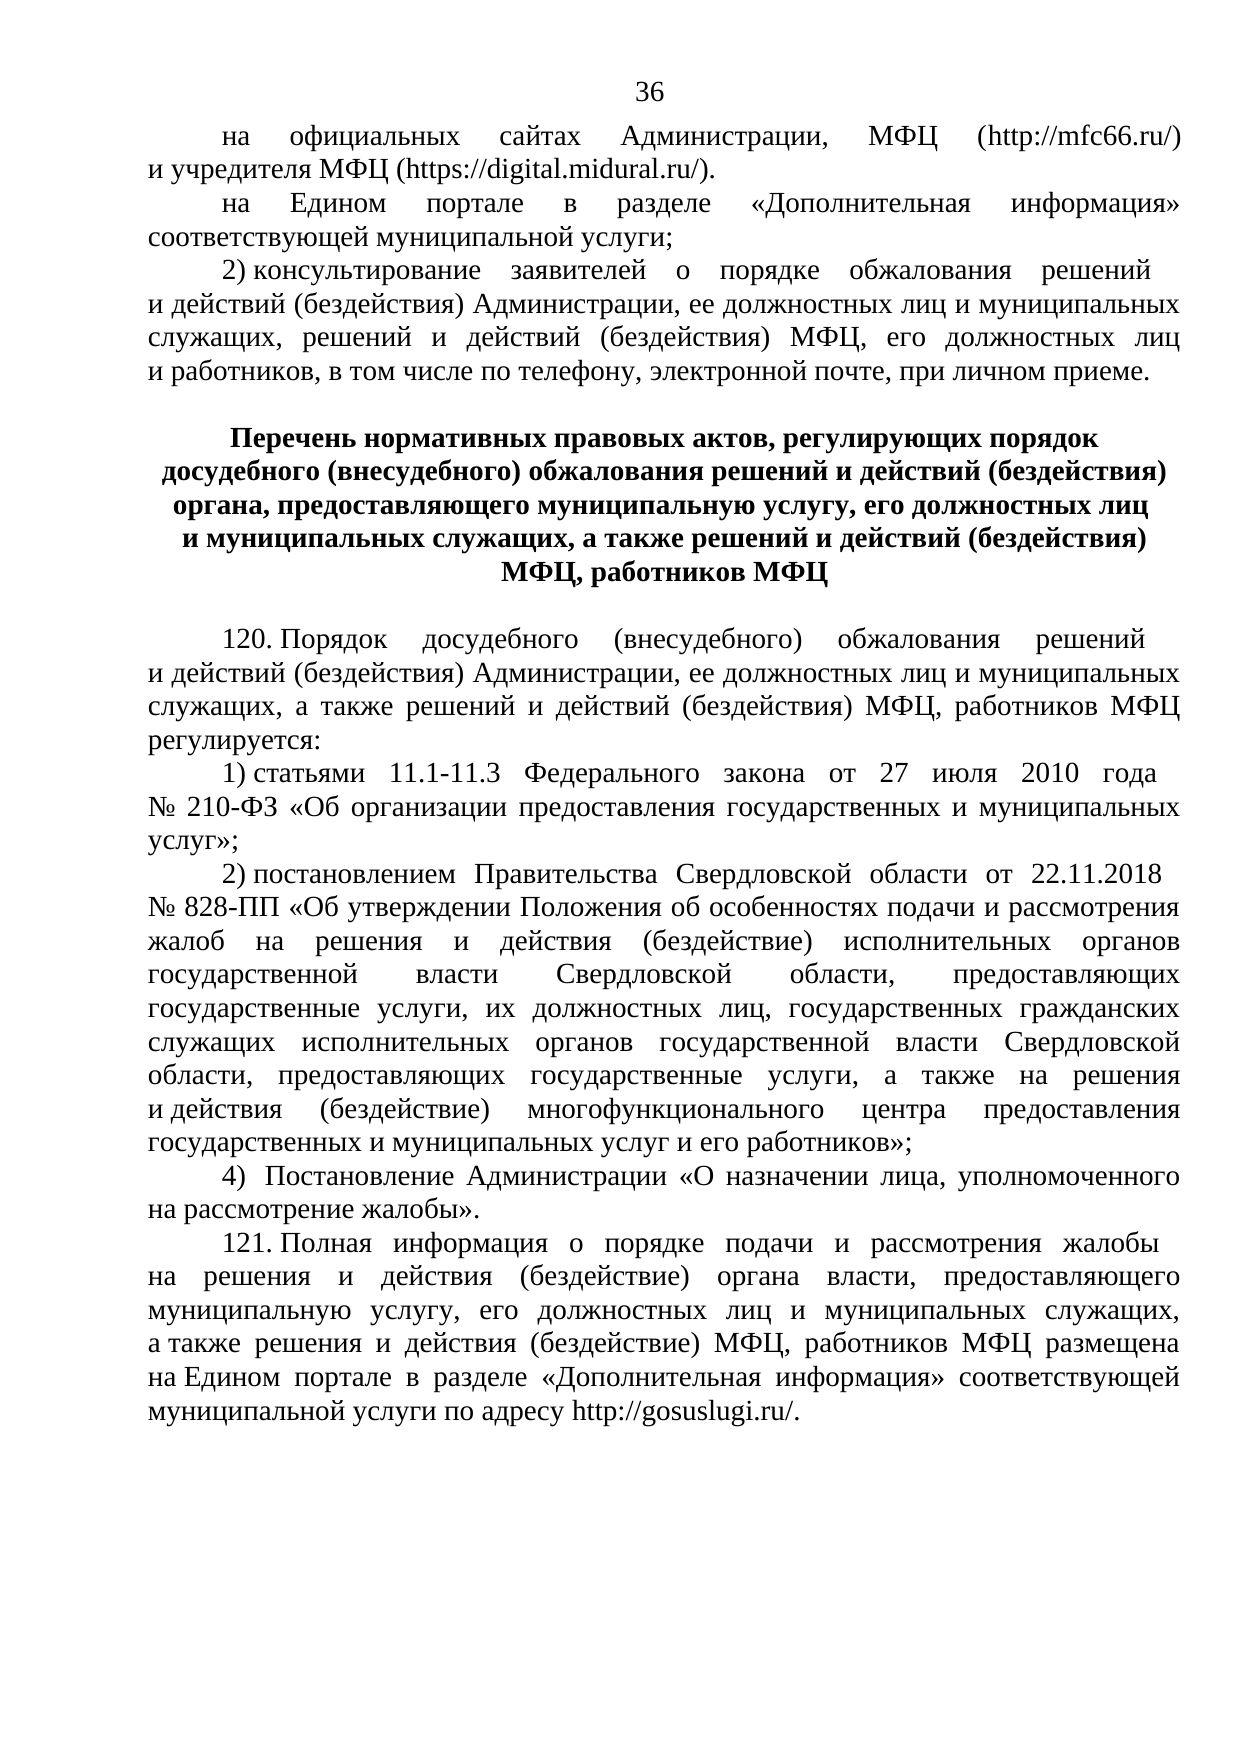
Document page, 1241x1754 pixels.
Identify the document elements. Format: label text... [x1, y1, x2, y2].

text досудебного (внесудебного) обжалования решений и действий (бездействия) [148, 453, 1181, 487]
text 1) статьями 11.1-11.3 Федерального закона от 27 июля 2010 года № 210-ФЗ «Об организации предоставления государственных и муниципальных услуг»; [148, 755, 1181, 856]
text 120. Порядок досудебного (внесудебного) обжалования решений и действий (бездействия) Администрации, ее должностных лиц и муниципальных служащих, а также решений и действий (бездействия) МФЦ, работников МФЦ регулируется: [148, 621, 1181, 755]
text 121. Полная информация о порядке подачи и рассмотрения жалобы на решения и действия (бездействие) органа власти, предоставляющего муниципальную услугу, его должностных лиц и муниципальных служащих, а также решения и действия (бездействие) МФЦ, работников МФЦ размещена на Едином портале в разделе «Дополнительная информация» соответствующей муниципальной услуги по адресу http://gosuslugi.ru/. [148, 1225, 1181, 1426]
text Перечень нормативных правовых актов, регулирующих порядок [148, 420, 1181, 453]
text 4) Постановление Администрации «О назначении лица, уполномоченного на рассмотрение жалобы». [148, 1158, 1181, 1225]
text 2) консультирование заявителей о порядке обжалования решений и действий (бездействия) Администрации, ее должностных лиц и муниципальных служащих, решений и действий (бездействия) МФЦ, его должностных лиц и работников, в том числе по телефону, электронной почте, при личном приеме. [148, 252, 1181, 386]
text органа, предоставляющего муниципальную услугу, его должностных лиц [148, 487, 1181, 521]
text и муниципальных служащих, а также решений и действий (бездействия) МФЦ, работников МФЦ [148, 521, 1181, 588]
text на Едином портале в разделе «Дополнительная информация» соответствующей муниципальной услуги; [148, 185, 1181, 252]
text 2) постановлением Правительства Свердловской области от 22.11.2018 № 828-ПП «Об утверждении Положения об особенностях подачи и рассмотрения жалоб на решения и действия (бездействие) исполнительных органов государственной власти Свердловской области, предоставляющих государственные услуги, их должностных лиц, государственных гражданских служащих исполнительных органов государственной власти Свердловской области, предоставляющих государственные услуги, а также на решения и действия (бездействие) многофункционального центра предоставления государственных и муниципальных услуг и его работников»; [148, 856, 1181, 1158]
text на официальных сайтах Администрации, МФЦ (http://mfc66.ru/) и учредителя МФЦ (https://digital.midural.ru/). [148, 118, 1181, 185]
